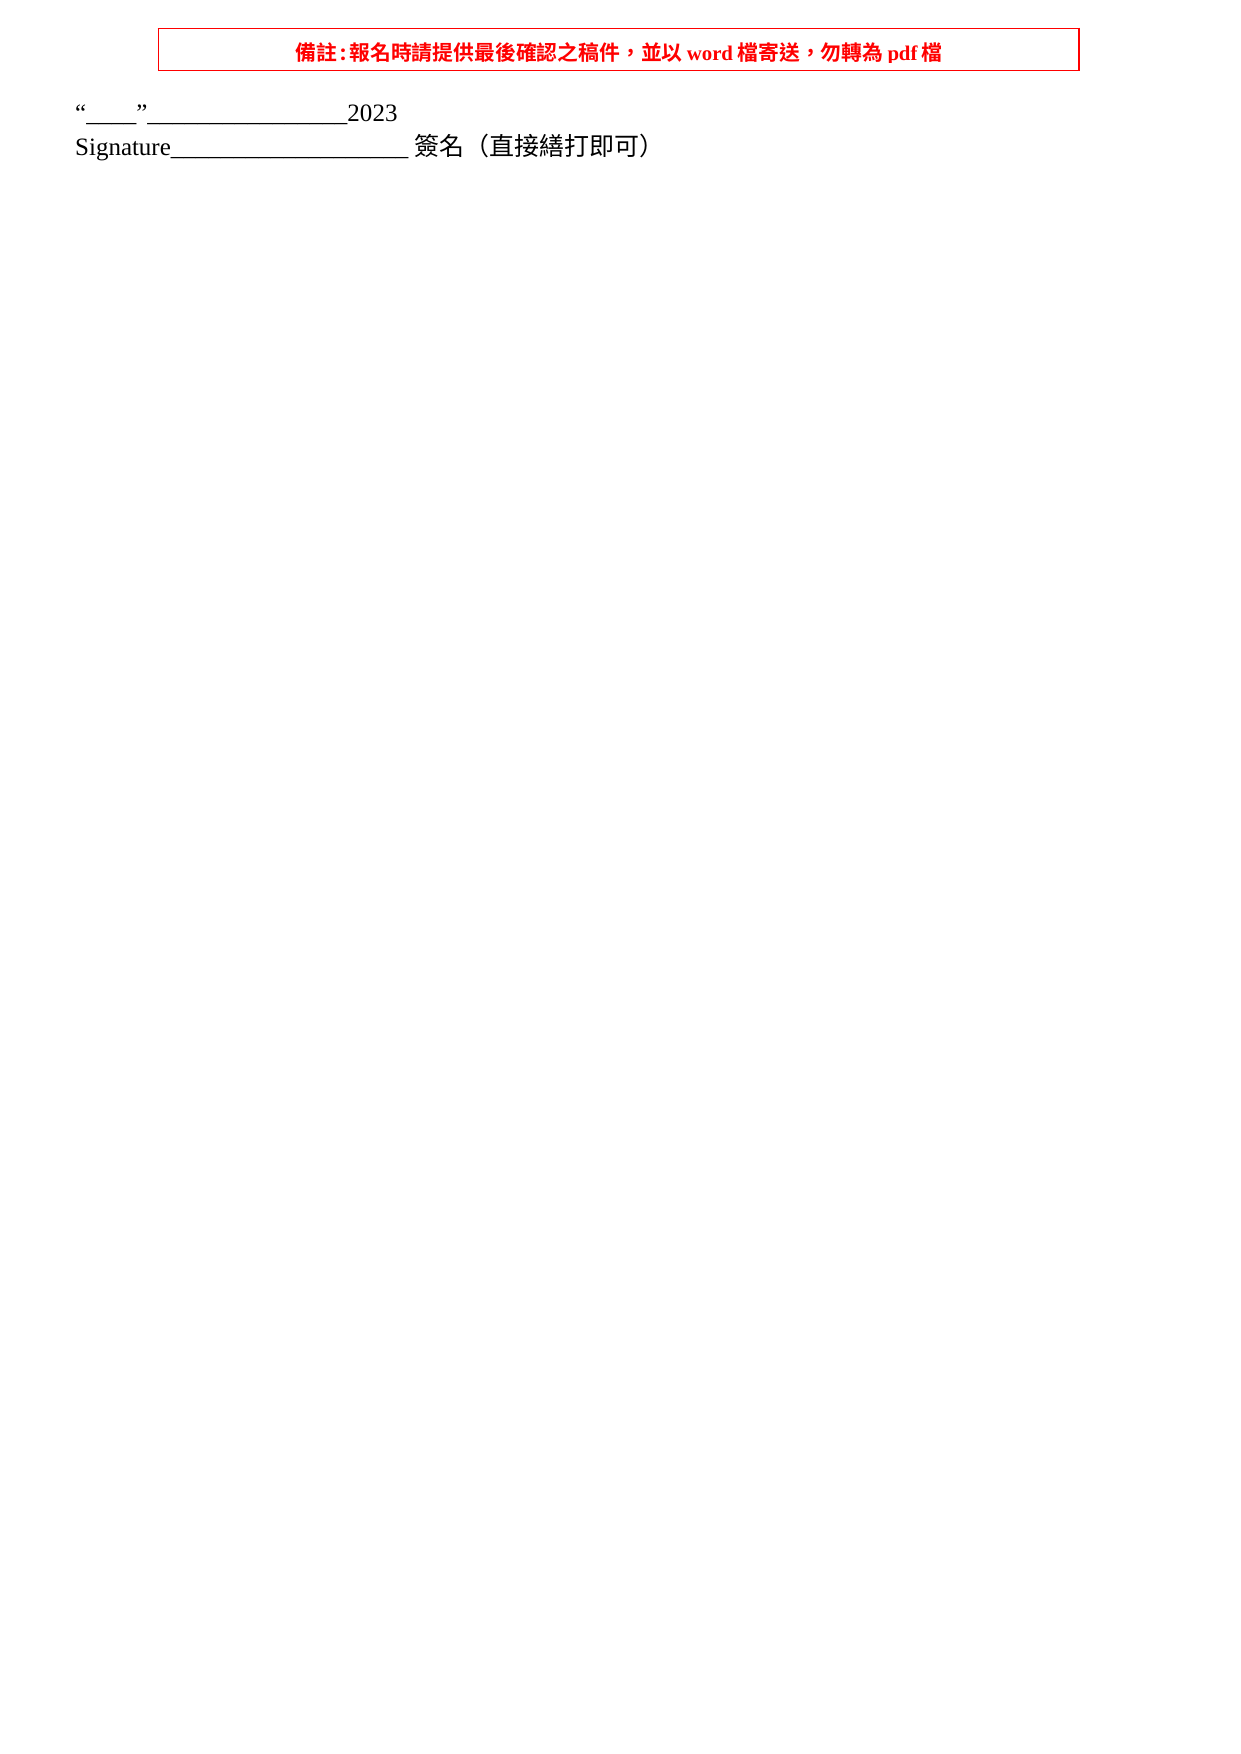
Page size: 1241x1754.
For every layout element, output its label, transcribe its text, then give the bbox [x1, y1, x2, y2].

text “____”________________2023 Signature___________________ 簽名（直接繕打即可） [75, 98, 1216, 163]
